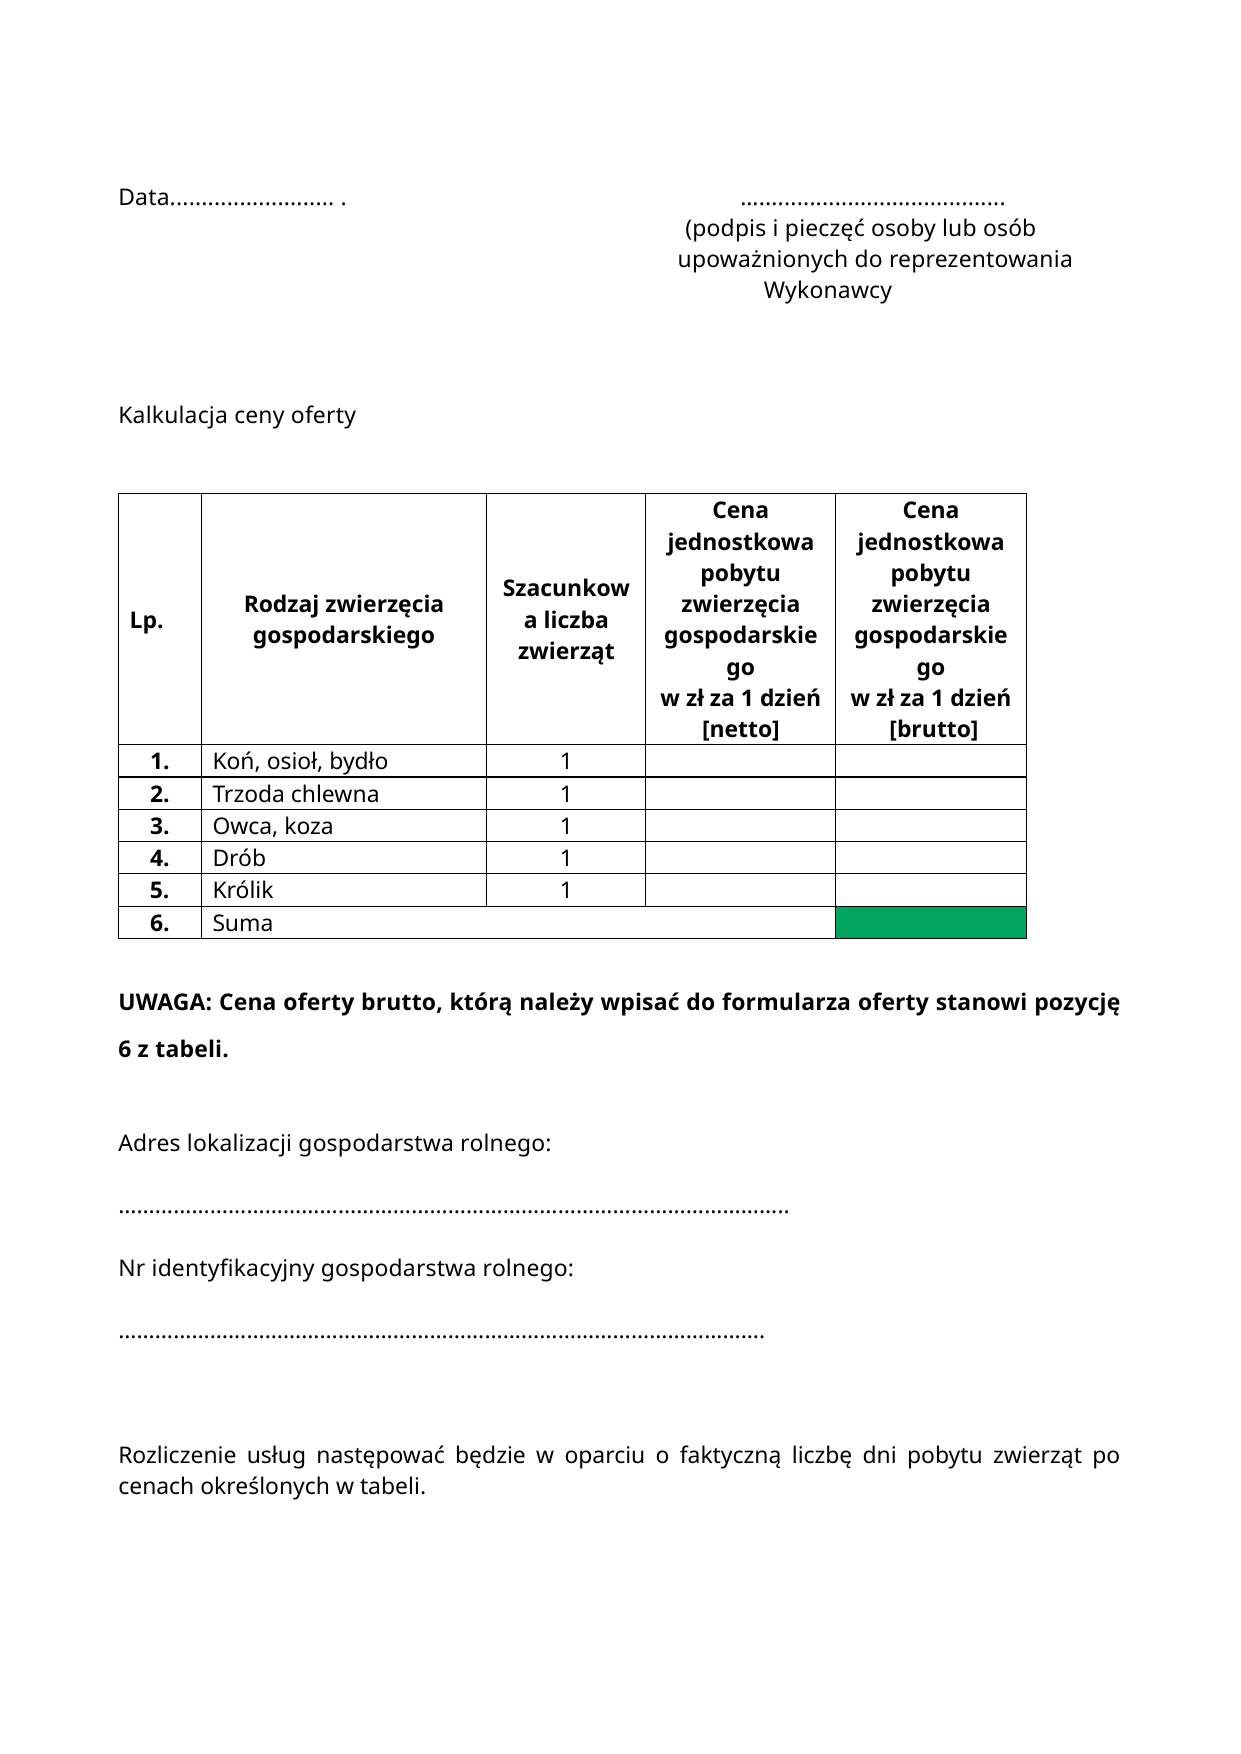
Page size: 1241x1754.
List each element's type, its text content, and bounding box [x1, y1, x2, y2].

table_header Cena jednostkowa pobytu zwierzęcia gospodarskiego w zł za 1 dzień [netto] [646, 494, 835, 744]
table_cell 1 [487, 842, 645, 873]
table_cell 1 [487, 778, 645, 809]
table_cell [836, 745, 1026, 776]
table_cell Drób [202, 842, 486, 873]
table_cell 1 [487, 745, 645, 776]
table_cell [836, 778, 1026, 809]
table_cell [836, 842, 1026, 873]
table_cell Koń, osioł, bydło [202, 745, 486, 776]
text Wykonawcy [118, 274, 1122, 306]
table_cell Królik [202, 874, 486, 906]
table_cell [836, 874, 1026, 906]
table_cell Trzoda chlewna [202, 778, 486, 809]
table_header Cena jednostkowa pobytu zwierzęcia gospodarskiego w zł za 1 dzień [brutto] [836, 494, 1026, 744]
table_header Lp. [119, 494, 201, 744]
table_cell 4. [119, 842, 201, 873]
table_cell [836, 907, 1026, 938]
table_cell 3. [119, 810, 201, 841]
table_cell 2. [119, 778, 201, 809]
list Rozliczenie usług następować będzie w oparciu o faktyczną liczbę dni pobytu zwierząt po cenach określonych w tabeli. [118, 1439, 1122, 1501]
text Kalkulacja ceny oferty [118, 399, 1122, 431]
table_cell 1. [119, 745, 201, 776]
table_cell [646, 745, 835, 776]
table_cell [646, 778, 835, 809]
table_cell [836, 810, 1026, 841]
table_cell 1 [487, 874, 645, 906]
table_header Szacunkowa liczba zwierząt [487, 494, 645, 744]
text upoważnionych do reprezentowania [118, 243, 1122, 274]
table_cell 6. [119, 907, 201, 938]
text UWAGA: Cena oferty brutto, którą należy wpisać do formularza oferty stanowi pozycję 6 z tabeli. [118, 986, 1122, 1064]
table_cell [646, 874, 835, 906]
text Adres lokalizacji gospodarstwa rolnego:……………………………………………………………………………………………….. [118, 1126, 1122, 1220]
table_cell Owca, koza [202, 810, 486, 841]
text Data.......................... . …....................................... [118, 181, 1122, 212]
table_cell 5. [119, 874, 201, 906]
table_cell [646, 810, 835, 841]
table_cell [646, 842, 835, 873]
table_cell 1 [487, 810, 645, 841]
text Nr identyfikacyjny gospodarstwa rolnego:……………………………………………………………………………………………. [118, 1251, 1122, 1345]
table_cell Suma [202, 907, 835, 938]
text (podpis i pieczęć osoby lub osób [118, 212, 1122, 243]
table_header Rodzaj zwierzęcia gospodarskiego [202, 494, 486, 744]
